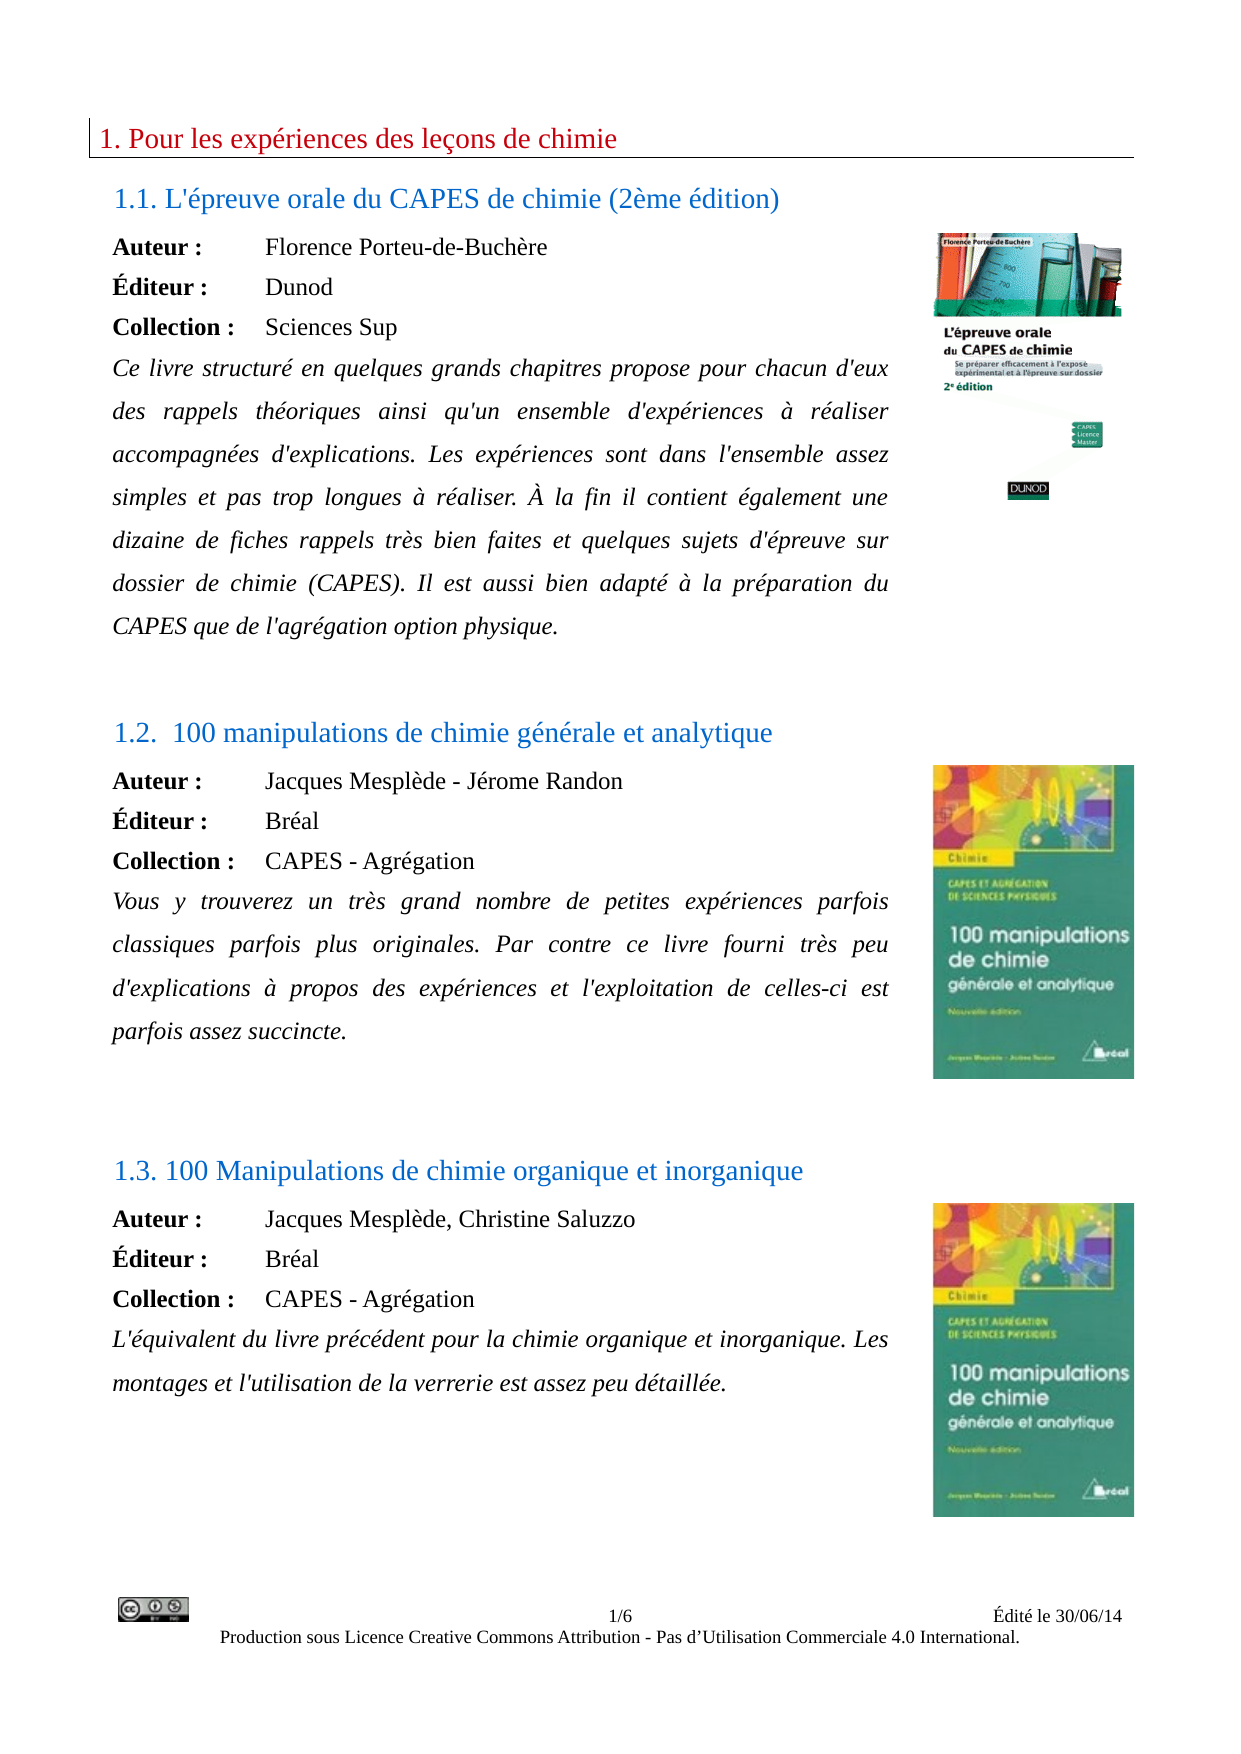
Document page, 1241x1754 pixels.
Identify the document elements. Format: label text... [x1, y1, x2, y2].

table_cell Collection : [106, 307, 259, 347]
table_cell Éditeur : [106, 1239, 259, 1279]
picture [118, 1597, 189, 1622]
subtitle L'épreuve orale du CAPES de chimie (2ème édition) [106, 181, 1134, 214]
picture [933, 233, 1122, 500]
table_header [927, 760, 1134, 1084]
table_cell Collection : [106, 1279, 259, 1319]
table_header Florence Porteu-de-Buchère [259, 226, 927, 267]
table_header Auteur : [106, 760, 259, 800]
table_cell Bréal [259, 800, 927, 841]
table_cell Collection : [106, 841, 259, 881]
table_cell Bréal [259, 1239, 927, 1279]
table_cell L'équivalent du livre précédent pour la chimie organique et inorganique. Les montages et l'utilisation de la verrerie est assez peu détaillée. [106, 1319, 927, 1522]
table_header Auteur : [106, 226, 259, 267]
table_header Jacques Mesplède - Jérome Randon [259, 760, 927, 800]
picture [932, 765, 1135, 1079]
table_header [927, 1198, 1134, 1522]
table_header [927, 226, 1134, 646]
subtitle 100 manipulations de chimie générale et analytique [106, 715, 1134, 748]
subtitle 100 Manipulations de chimie organique et inorganique [106, 1153, 1134, 1186]
table_cell Dunod [259, 267, 927, 307]
table_cell CAPES - Agrégation [259, 1279, 927, 1319]
table_cell Vous y trouverez un très grand nombre de petites expériences parfois classiques parfois plus originales. Par contre ce livre fourni très peu d'explications à propos des expériences et l'exploitation de celles-ci est parfois assez succincte. [106, 881, 927, 1084]
table_cell CAPES - Agrégation [259, 841, 927, 881]
table_header Jacques Mesplède, Christine Saluzzo [259, 1198, 927, 1238]
table_header Auteur : [106, 1198, 259, 1238]
table_cell Ce livre structuré en quelques grands chapitres propose pour chacun d'eux des rappels théoriques ainsi qu'un ensemble d'expériences à réaliser accompagnées d'explications. Les expériences sont dans l'ensemble assez simples et pas trop longues à réaliser. À la fin il contient également une dizaine de fiches rappels très bien faites et quelques sujets d'épreuve sur dossier de chimie (CAPES). Il est aussi bien adapté à la préparation du CAPES que de l'agrégation option physique. [106, 347, 927, 646]
table_cell Sciences Sup [259, 307, 927, 347]
subtitle Pour les expériences des leçons de chimie [90, 118, 1134, 157]
picture [932, 1203, 1135, 1517]
table_cell Éditeur : [106, 267, 259, 307]
table_cell Éditeur : [106, 800, 259, 841]
